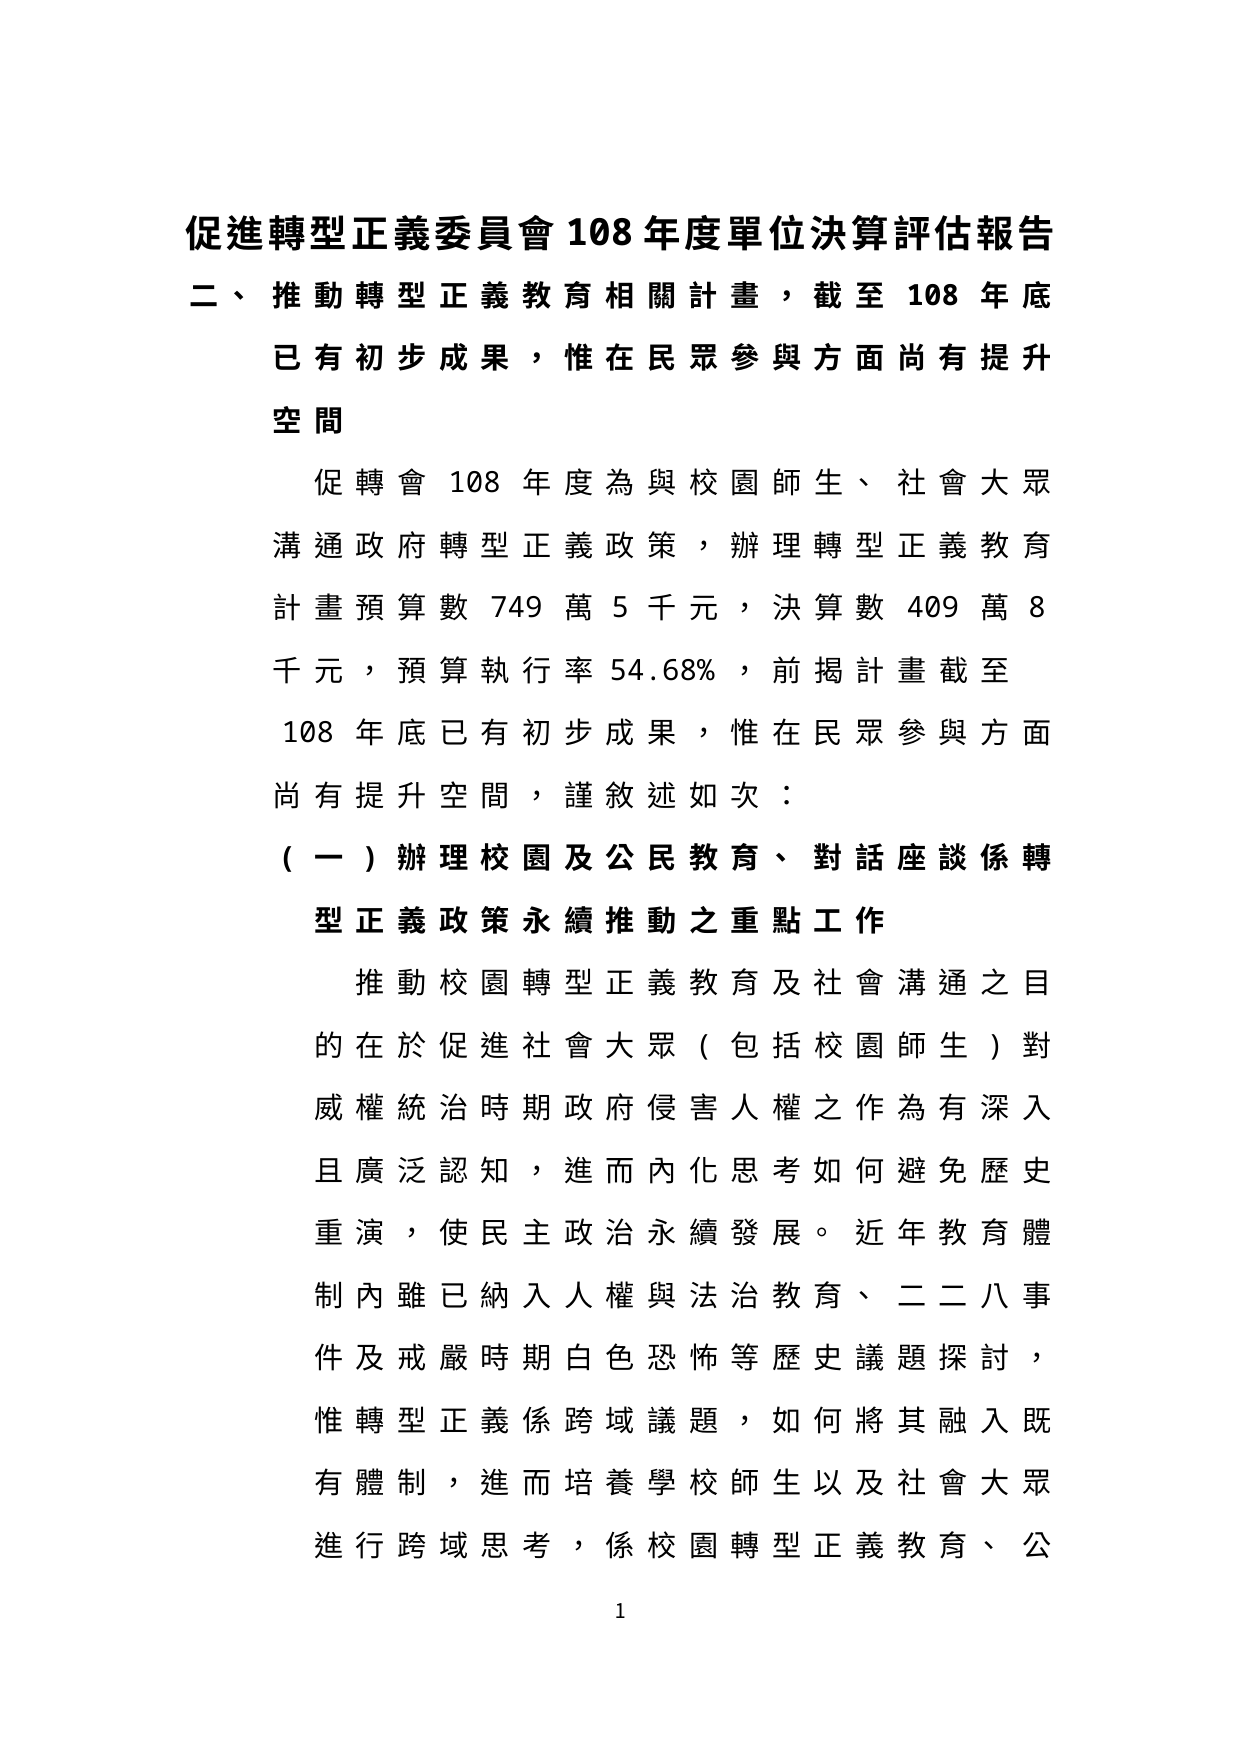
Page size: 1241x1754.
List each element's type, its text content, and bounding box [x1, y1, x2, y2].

text (一)辦理校園及公民教育、對話座談係轉型正義政策永續推動之重點工作 [242, 814, 1058, 939]
text 促轉會108年度為與校園師生、社會大眾溝通政府轉型正義政策，辦理轉型正義教育計畫預算數749萬5千元，決算數409萬8千元，預算執行率54.68%，前揭計畫截至108年底已有初步成果，惟在民眾參與方面尚有提升空間，謹敘述如次： [242, 439, 1058, 814]
text 促進轉型正義委員會108年度單位決算評估報告 [183, 189, 1058, 252]
text 推動校園轉型正義教育及社會溝通之目的在於促進社會大眾(包括校園師生)對威權統治時期政府侵害人權之作為有深入且廣泛認知，進而內化思考如何避免歷史重演，使民主政治永續發展。近年教育體制內雖已納入人權與法治教育、二二八事件及戒嚴時期白色恐怖等歷史議題探討，惟轉型正義係跨域議題，如何將其融入既有體制，進而培養學校師生以及社會大眾進行跨域思考，係校園轉型正義教育、公 [271, 939, 1058, 1564]
text 二、推動轉型正義教育相關計畫，截至108年底已有初步成果，惟在民眾參與方面尚有提升空間 [183, 252, 1058, 439]
